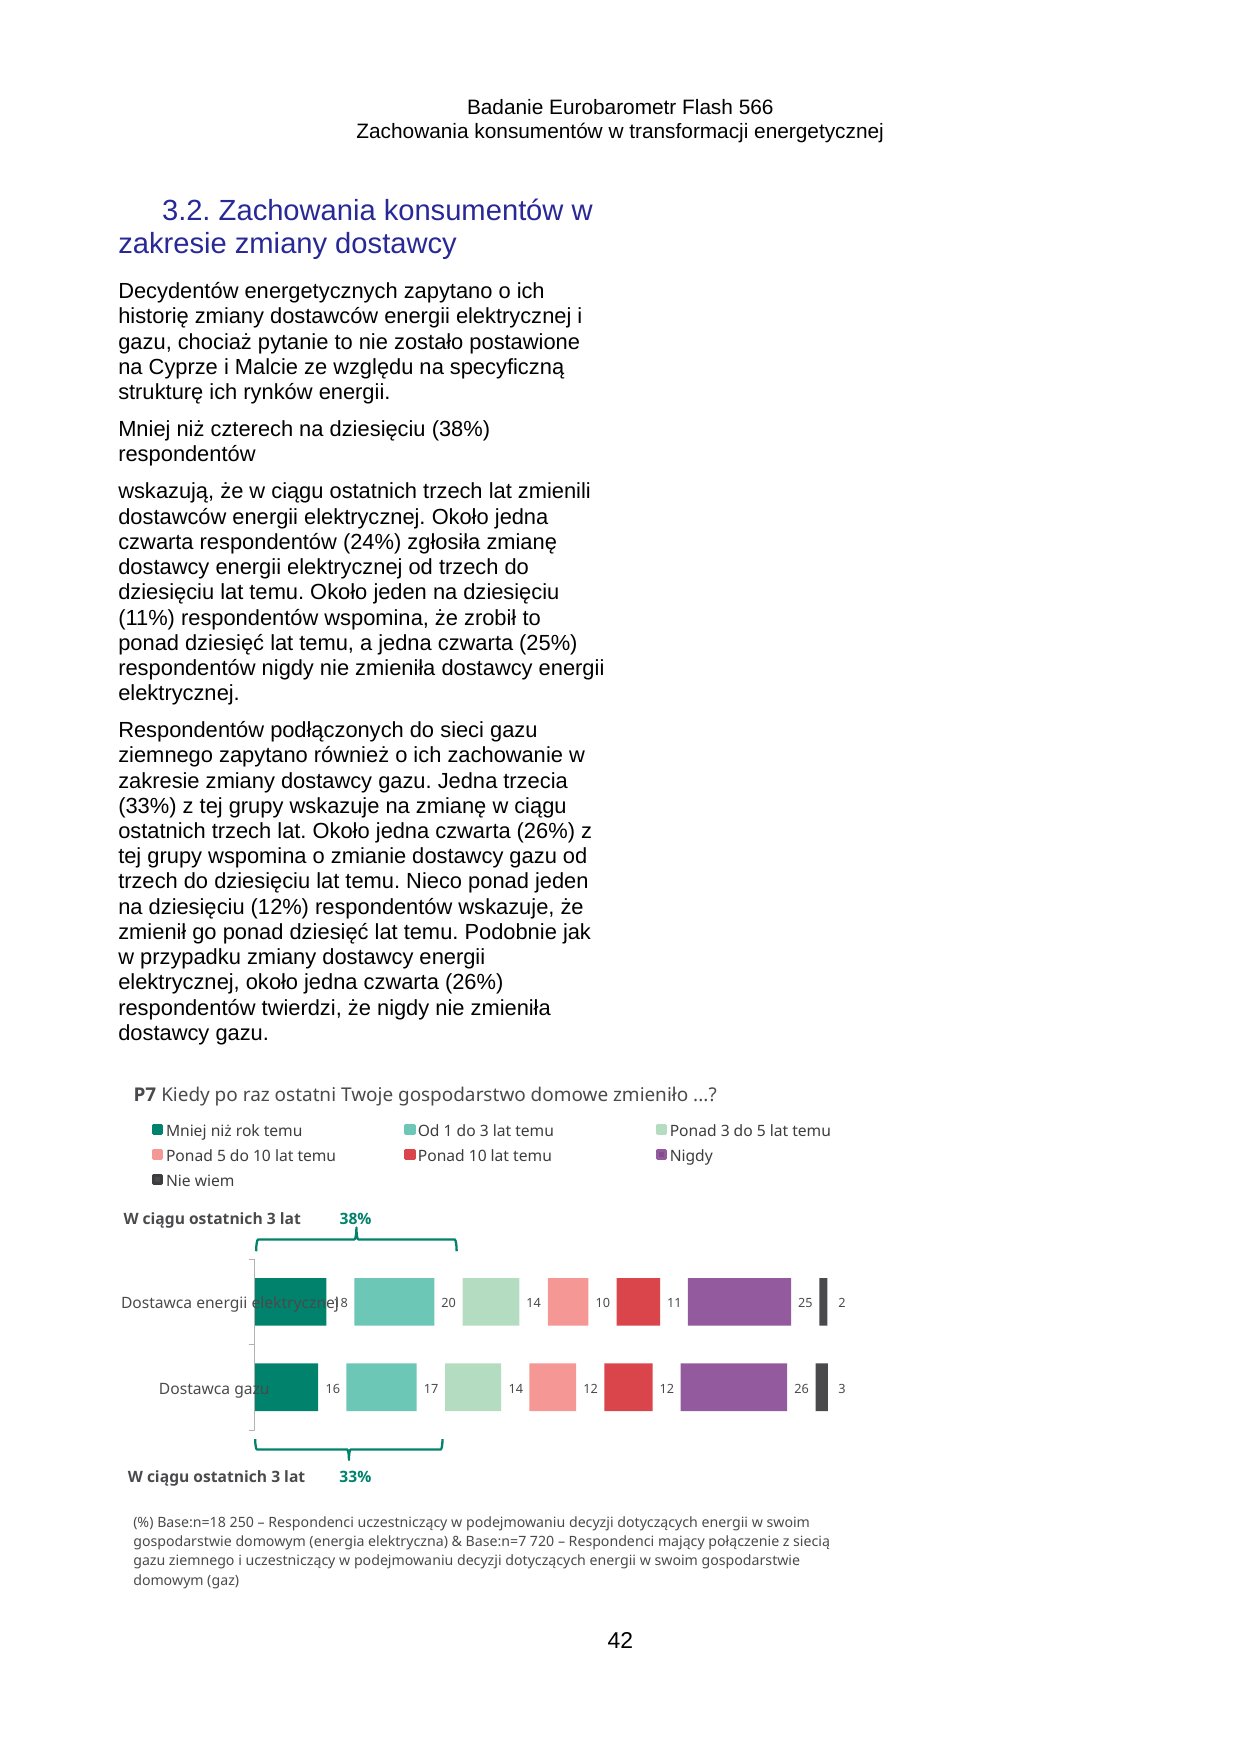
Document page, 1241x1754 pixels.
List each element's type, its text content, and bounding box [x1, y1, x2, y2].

text Respondentów podłączonych do sieci gazu ziemnego zapytano również o ich zachowanie w zakresie zmiany dostawcy gazu. Jedna trzecia (33%) z tej grupy wskazuje na zmianę w ciągu ostatnich trzech lat. Około jedna czwarta (26%) z tej grupy wspomina o zmianie dostawcy gazu od trzech do dziesięciu lat temu. Nieco ponad jeden na dziesięciu (12%) respondentów wskazuje, że zmienił go ponad dziesięć lat temu. Podobnie jak w przypadku zmiany dostawcy energii elektrycznej, około jedna czwarta (26%) respondentów twierdzi, że nigdy nie zmieniła dostawcy gazu. [118, 717, 605, 1045]
text Mniej niż czterech na dziesięciu (38%) respondentów [118, 416, 605, 467]
subtitle 3.2. Zachowania konsumentów w zakresie zmiany dostawcy [118, 193, 605, 260]
text wskazują, że w ciągu ostatnich trzech lat zmienili dostawców energii elektrycznej. Około jedna czwarta respondentów (24%) zgłosiła zmianę dostawcy energii elektrycznej od trzech do dziesięciu lat temu. Około jeden na dziesięciu (11%) respondentów wspomina, że zrobił to ponad dziesięć lat temu, a jedna czwarta (25%) respondentów nigdy nie zmieniła dostawcy energii elektrycznej. [118, 478, 605, 705]
text Decydentów energetycznych zapytano o ich historię zmiany dostawców energii elektrycznej i gazu, chociaż pytanie to nie zostało postawione na Cyprze i Malcie ze względu na specyficzną strukturę ich rynków energii. [118, 278, 605, 404]
